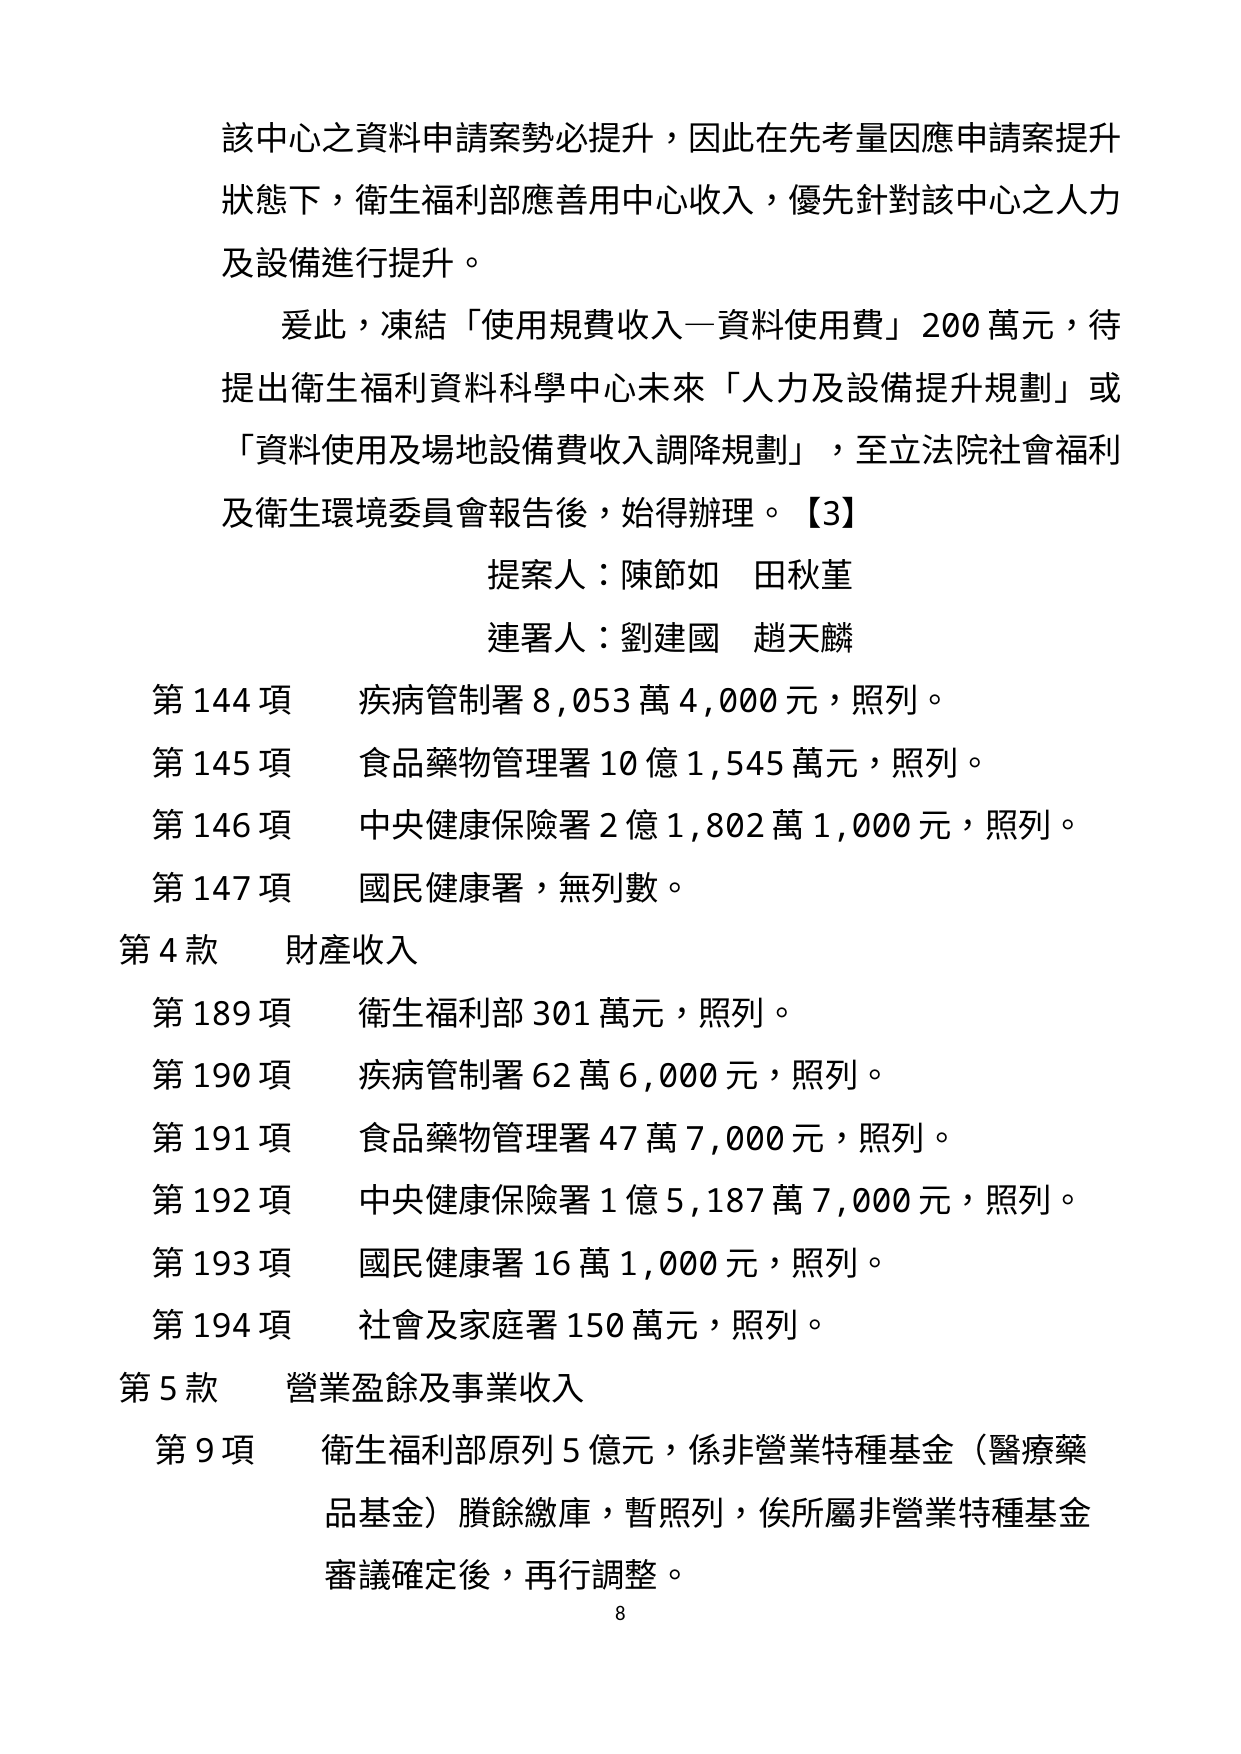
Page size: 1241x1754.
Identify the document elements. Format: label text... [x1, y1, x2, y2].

text 第145項 食品藥物管理署10億1,545萬元，照列。 [118, 719, 1121, 782]
text 連署人：劉建國 趙天麟 [118, 594, 1122, 657]
text 第147項 國民健康署，無列數。 [118, 844, 1121, 907]
text 爰此，凍結「使用規費收入—資料使用費」200萬元，待提出衛生福利資料科學中心未來「人力及設備提升規劃」或「資料使用及場地設備費收入調降規劃」，至立法院社會福利及衛生環境委員會報告後，始得辦理。【3】 [221, 282, 1122, 532]
text 提案人：陳節如 田秋堇 [118, 532, 1122, 594]
text 第4款 財產收入 [118, 907, 1121, 969]
text 第144項 疾病管制署8,053萬4,000元，照列。 [118, 657, 1121, 719]
text 第190項 疾病管制署62萬6,000元，照列。 [118, 1032, 1121, 1094]
text 第194項 社會及家庭署150萬元，照列。 [118, 1282, 1121, 1344]
text 第193項 國民健康署16萬1,000元，照列。 [118, 1219, 1121, 1282]
text 第192項 中央健康保險署1億5,187萬7,000元，照列。 [118, 1157, 1121, 1219]
text 第5款 營業盈餘及事業收入 [118, 1344, 1121, 1407]
text 根據統計處提供資料顯示，資料使用費收入單103年即突破2,000萬元，場地設備費逾1,200萬元，104年度兩者更均已於7月底突破預算書所編列之收入金額，可見該中心之收入甚豐。根據原統計室100年「健康資料加值應用指導會」會議紀錄之討論，顯見最初設置該中心之運作設想為自負盈虧，該中心的收費標準以「可否滿足相關人員與設備的維護為最大考量，…，如果未來使用者增加，就可以考慮降低收費標準」。為因應國衛院自105年度起不再釋出健保資料，可預期未來該中心之資料申請案勢必提升，因此在先考量因應申請案提升狀態下，衛生福利部應善用中心收入，優先針對該中心之人力及設備進行提升。 [221, 94, 1122, 282]
text 第146項 中央健康保險署2億1,802萬1,000元，照列。 [118, 782, 1121, 844]
text 第191項 食品藥物管理署47萬7,000元，照列。 [118, 1094, 1121, 1157]
text 第9項 衛生福利部原列5億元，係非營業特種基金（醫療藥品基金）賸餘繳庫，暫照列，俟所屬非營業特種基金審議確定後，再行調整。 [154, 1407, 1121, 1594]
text 第189項 衛生福利部301萬元，照列。 [118, 969, 1121, 1032]
